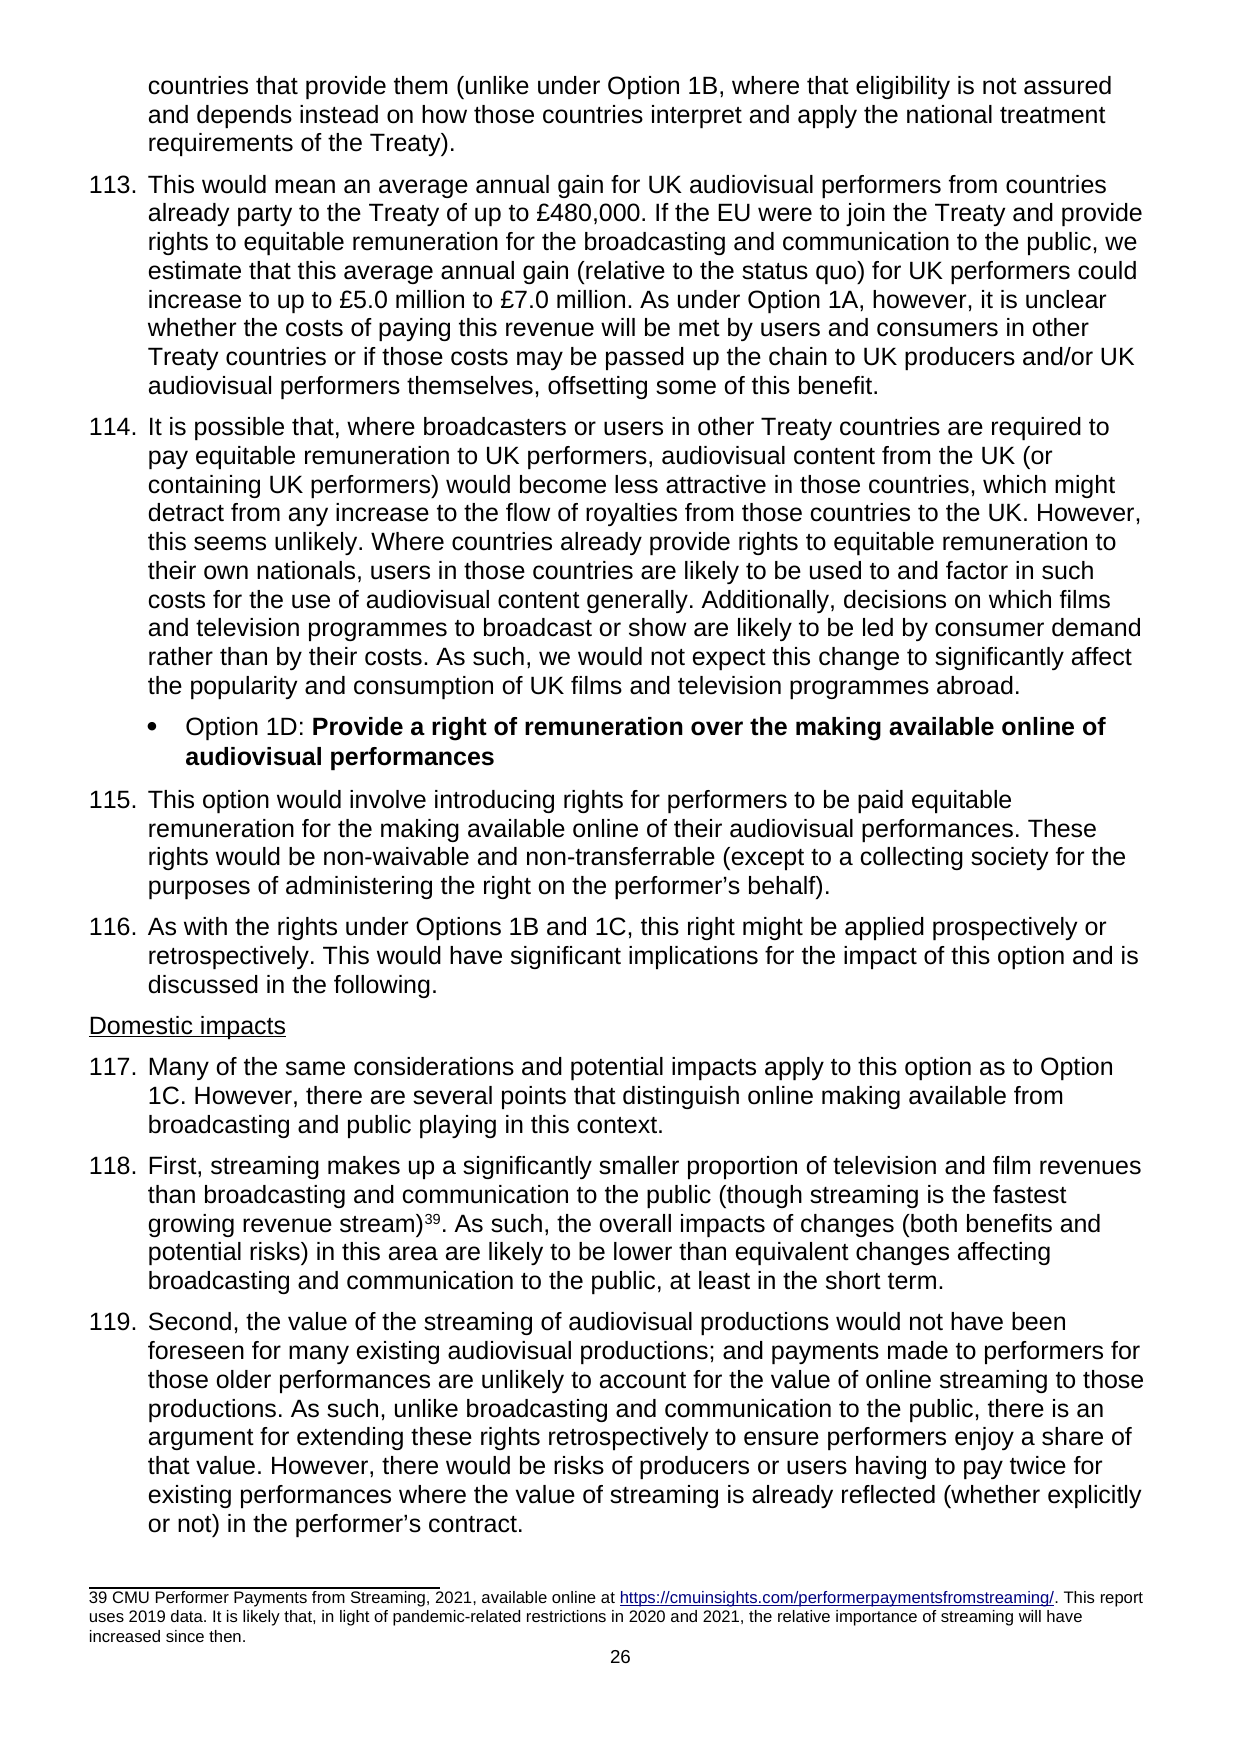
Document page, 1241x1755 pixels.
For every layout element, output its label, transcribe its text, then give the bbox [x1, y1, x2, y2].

list CMU Performer Payments from Streaming, 2021, available online at https://cmuinsights.com/performerpaymentsfromstreaming/. This report uses 2019 data. It is likely that, in light of pandemic-related restrictions in 2020 and 2021, the relative importance of streaming will have increased since then. [89, 1588, 1152, 1646]
list This would mean an average annual gain for UK audiovisual performers from countries already party to the Treaty of up to £480,000. If the EU were to join the Treaty and provide rights to equitable remuneration for the broadcasting and communication to the public, we estimate that this average annual gain (relative to the status quo) for UK performers could increase to up to £5.0 million to £7.0 million. As under Option 1A, however, it is unclear whether the costs of paying this revenue will be met by users and consumers in other Treaty countries or if those costs may be passed up the chain to UK producers and/or UK audiovisual performers themselves, offsetting some of this benefit. [89, 169, 1152, 399]
list Second, the value of the streaming of audiovisual productions would not have been foreseen for many existing audiovisual productions; and payments made to performers for those older performances are unlikely to account for the value of online streaming to those productions. As such, unlike broadcasting and communication to the public, there is an argument for extending these rights retrospectively to ensure performers enjoy a share of that value. However, there would be risks of producers or users having to pay twice for existing performances where the value of streaming is already reflected (whether explicitly or not) in the performer’s contract. [89, 1307, 1152, 1537]
list countries that provide them (unlike under Option 1B, where that eligibility is not assured and depends instead on how those countries interpret and apply the national treatment requirements of the Treaty). [89, 71, 1152, 157]
text Domestic impacts [89, 1011, 1152, 1040]
list This option would involve introducing rights for performers to be paid equitable remuneration for the making available online of their audiovisual performances. These rights would be non-waivable and non-transferrable (except to a collecting society for the purposes of administering the right on the performer’s behalf). [89, 785, 1152, 900]
list Many of the same considerations and potential impacts apply to this option as to Option 1C. However, there are several points that distinguish online making available from broadcasting and public playing in this context. [89, 1052, 1152, 1139]
list Option 1D: Provide a right of remuneration over the making available online of audiovisual performances [148, 712, 1152, 771]
list It is possible that, where broadcasters or users in other Treaty countries are required to pay equitable remuneration to UK performers, audiovisual content from the UK (or containing UK performers) would become less attractive in those countries, which might detract from any increase to the flow of royalties from those countries to the UK. However, this seems unlikely. Where countries already provide rights to equitable remuneration to their own nationals, users in those countries are likely to be used to and factor in such costs for the use of audiovisual content generally. Additionally, decisions on which films and television programmes to broadcast or show are likely to be led by consumer demand rather than by their costs. As such, we would not expect this change to significantly affect the popularity and consumption of UK films and television programmes abroad. [89, 412, 1152, 699]
list First, streaming makes up a significantly smaller proportion of television and film revenues than broadcasting and communication to the public (though streaming is the fastest growing revenue stream). As such, the overall impacts of changes (both benefits and potential risks) in this area are likely to be lower than equivalent changes affecting broadcasting and communication to the public, at least in the short term. [89, 1151, 1152, 1295]
list As with the rights under Options 1B and 1C, this right might be applied prospectively or retrospectively. This would have significant implications for the impact of this option and is discussed in the following. [89, 912, 1152, 999]
